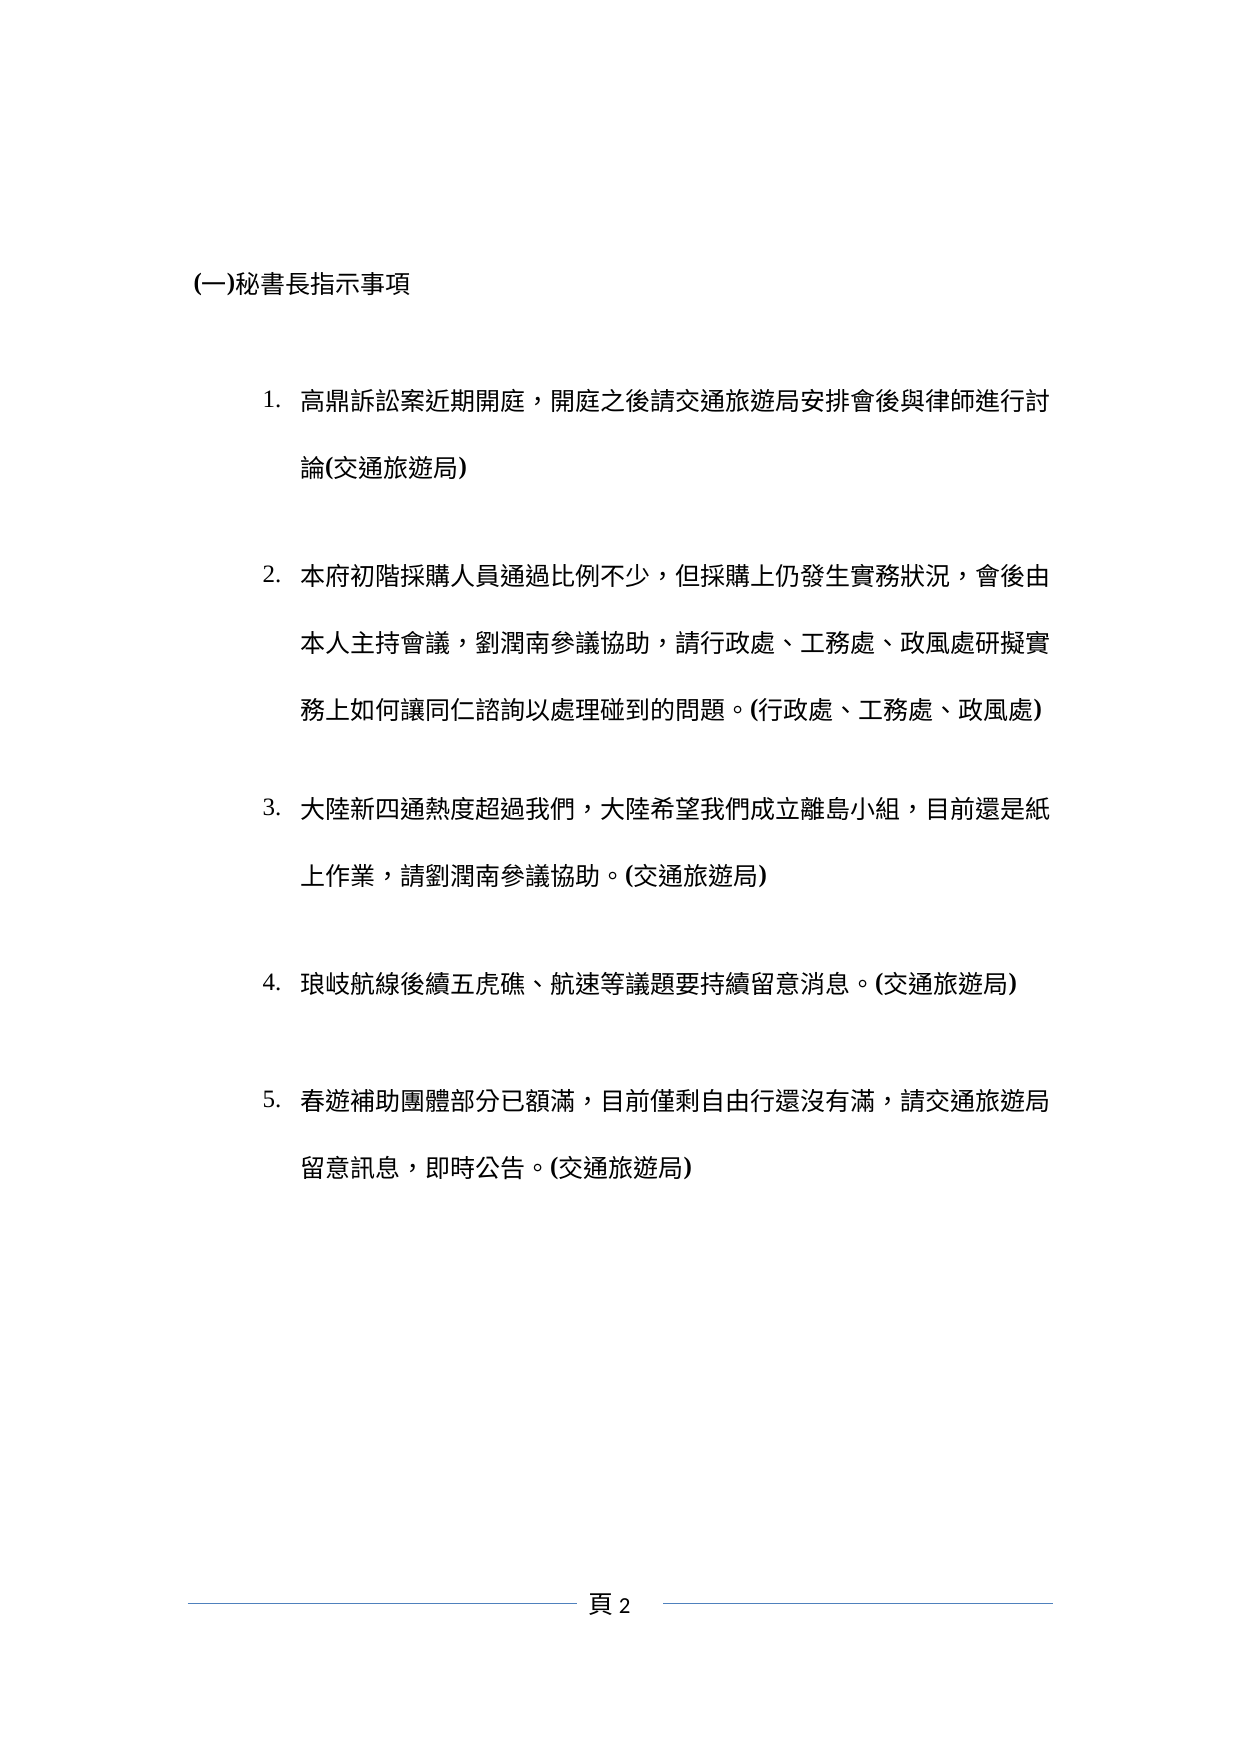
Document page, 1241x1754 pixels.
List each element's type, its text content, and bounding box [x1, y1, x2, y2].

text (一)秘書長指示事項 [187, 243, 1053, 301]
list 本府初階採購人員通過比例不少，但採購上仍發生實務狀況，會後由本人主持會議，劉潤南參議協助，請行政處、工務處、政風處研擬實務上如何讓同仁諮詢以處理碰到的問題。(行政處、工務處、政風處) [262, 534, 1053, 727]
list 春遊補助團體部分已額滿，目前僅剩自由行還沒有滿，請交通旅遊局留意訊息，即時公告。(交通旅遊局) [262, 1059, 1053, 1185]
list 琅岐航線後續五虎礁、航速等議題要持續留意消息。(交通旅遊局) [262, 943, 1053, 1001]
list 大陸新四通熱度超過我們，大陸希望我們成立離島小組，目前還是紙上作業，請劉潤南參議協助。(交通旅遊局) [262, 768, 1053, 893]
list 高鼎訴訟案近期開庭，開庭之後請交通旅遊局安排會後與律師進行討論(交通旅遊局) [262, 359, 1053, 485]
